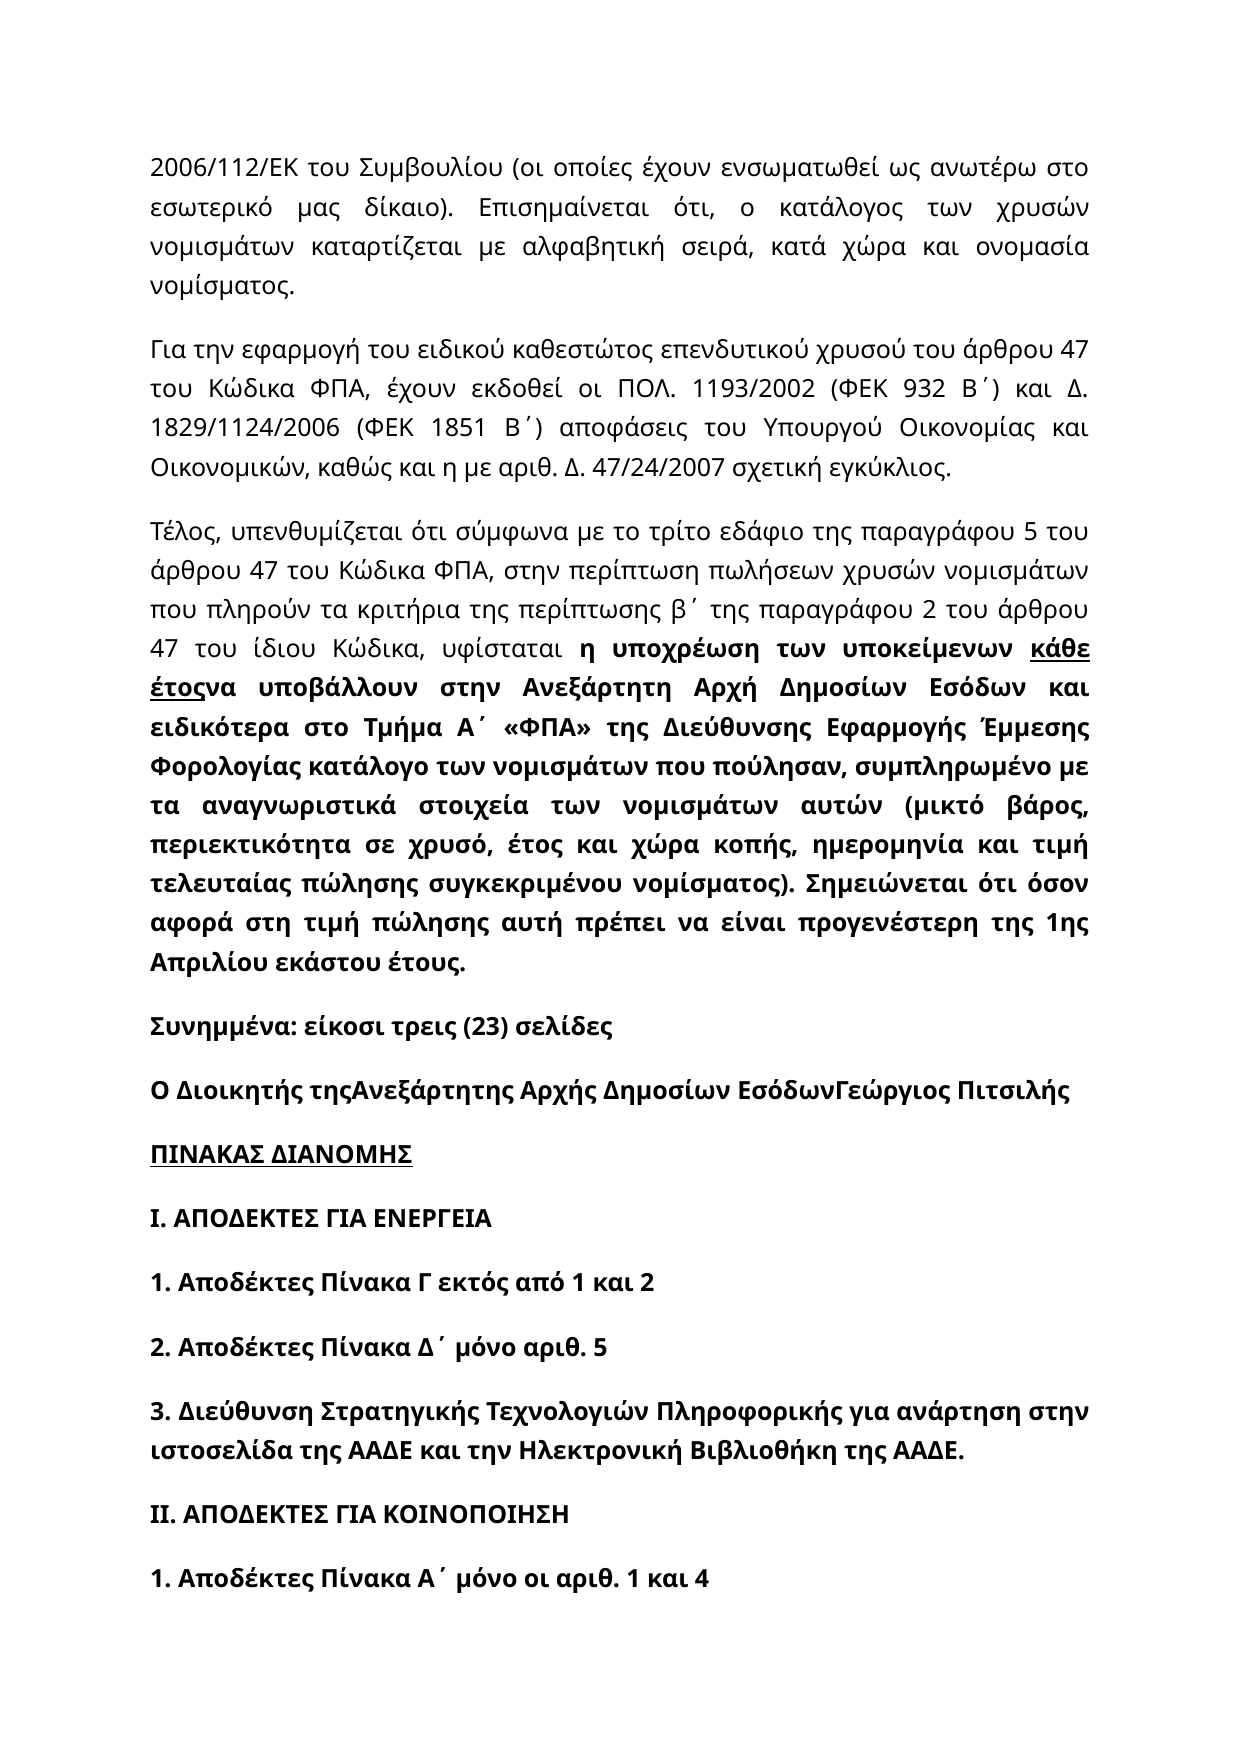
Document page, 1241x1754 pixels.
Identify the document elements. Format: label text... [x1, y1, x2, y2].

text Για την εφαρμογή του ειδικού καθεστώτος επενδυτικού χρυσού του άρθρου 47 του Κώδικα ΦΠΑ, έχουν εκδοθεί οι ΠΟΛ. 1193/2002 (ΦΕΚ 932 Β΄) και Δ. 1829/1124/2006 (ΦΕΚ 1851 Β΄) αποφάσεις του Υπουργού Οικονομίας και Οικονομικών, καθώς και η με αριθ. Δ. 47/24/2007 σχετική εγκύκλιος. [150, 332, 1090, 483]
text ΠΙΝΑΚΑΣ ΔΙΑΝΟΜΗΣ [150, 1137, 1090, 1171]
text 2. Αποδέκτες Πίνακα Δ΄ μόνο αριθ. 5 [150, 1329, 1090, 1363]
text 1. Αποδέκτες Πίνακα Γ εκτός από 1 και 2 [150, 1265, 1090, 1299]
text 1. Αποδέκτες Πίνακα Α΄ μόνο οι αριθ. 1 και 4 [150, 1561, 1090, 1595]
text Τέλος, υπενθυμίζεται ότι σύμφωνα με το τρίτο εδάφιο της παραγράφου 5 του άρθρου 47 του Κώδικα ΦΠΑ, στην περίπτωση πωλήσεων χρυσών νομισμάτων που πληρούν τα κριτήρια της περίπτωσης β΄ της παραγράφου 2 του άρθρου 47 του ίδιου Κώδικα, υφίσταται η υποχρέωση των υποκείμενων κάθε έτοςνα υποβάλλουν στην Ανεξάρτητη Αρχή Δημοσίων Εσόδων και ειδικότερα στο Τμήμα Α΄ «ΦΠΑ» της Διεύθυνσης Εφαρμογής Έμμεσης Φορολογίας κατάλογο των νομισμάτων που πούλησαν, συμπληρωμένο με τα αναγνωριστικά στοιχεία των νομισμάτων αυτών (μικτό βάρος, περιεκτικότητα σε χρυσό, έτος και χώρα κοπής, ημερομηνία και τιμή τελευταίας πώλησης συγκεκριμένου νομίσματος). Σημειώνεται ότι όσον αφορά στη τιμή πώλησης αυτή πρέπει να είναι προγενέστερη της 1ης Απριλίου εκάστου έτους. [150, 513, 1090, 978]
text 3. Διεύθυνση Στρατηγικής Τεχνολογιών Πληροφορικής για ανάρτηση στην ιστοσελίδα της ΑΑΔΕ και την Ηλεκτρονική Βιβλιοθήκη της ΑΑΔΕ. [150, 1393, 1090, 1467]
text ΙΙ. ΑΠΟΔΕΚΤΕΣ ΓΙΑ ΚΟΙΝΟΠΟΙΗΣΗ [150, 1497, 1090, 1531]
text Συνημμένα: είκοσι τρεις (23) σελίδες [150, 1008, 1090, 1042]
text Ο Διοικητής τηςΑνεξάρτητης Αρχής Δημοσίων ΕσόδωνΓεώργιος Πιτσιλής [150, 1072, 1090, 1107]
text 2006/112/ΕΚ του Συμβουλίου (οι οποίες έχουν ενσωματωθεί ως ανωτέρω στο εσωτερικό μας δίκαιο). Επισημαίνεται ότι, ο κατάλογος των χρυσών νομισμάτων καταρτίζεται με αλφαβητική σειρά, κατά χώρα και ονομασία νομίσματος. [150, 150, 1090, 302]
text Ι. ΑΠΟΔΕΚΤΕΣ ΓΙΑ ΕΝΕΡΓΕΙΑ [150, 1201, 1090, 1235]
